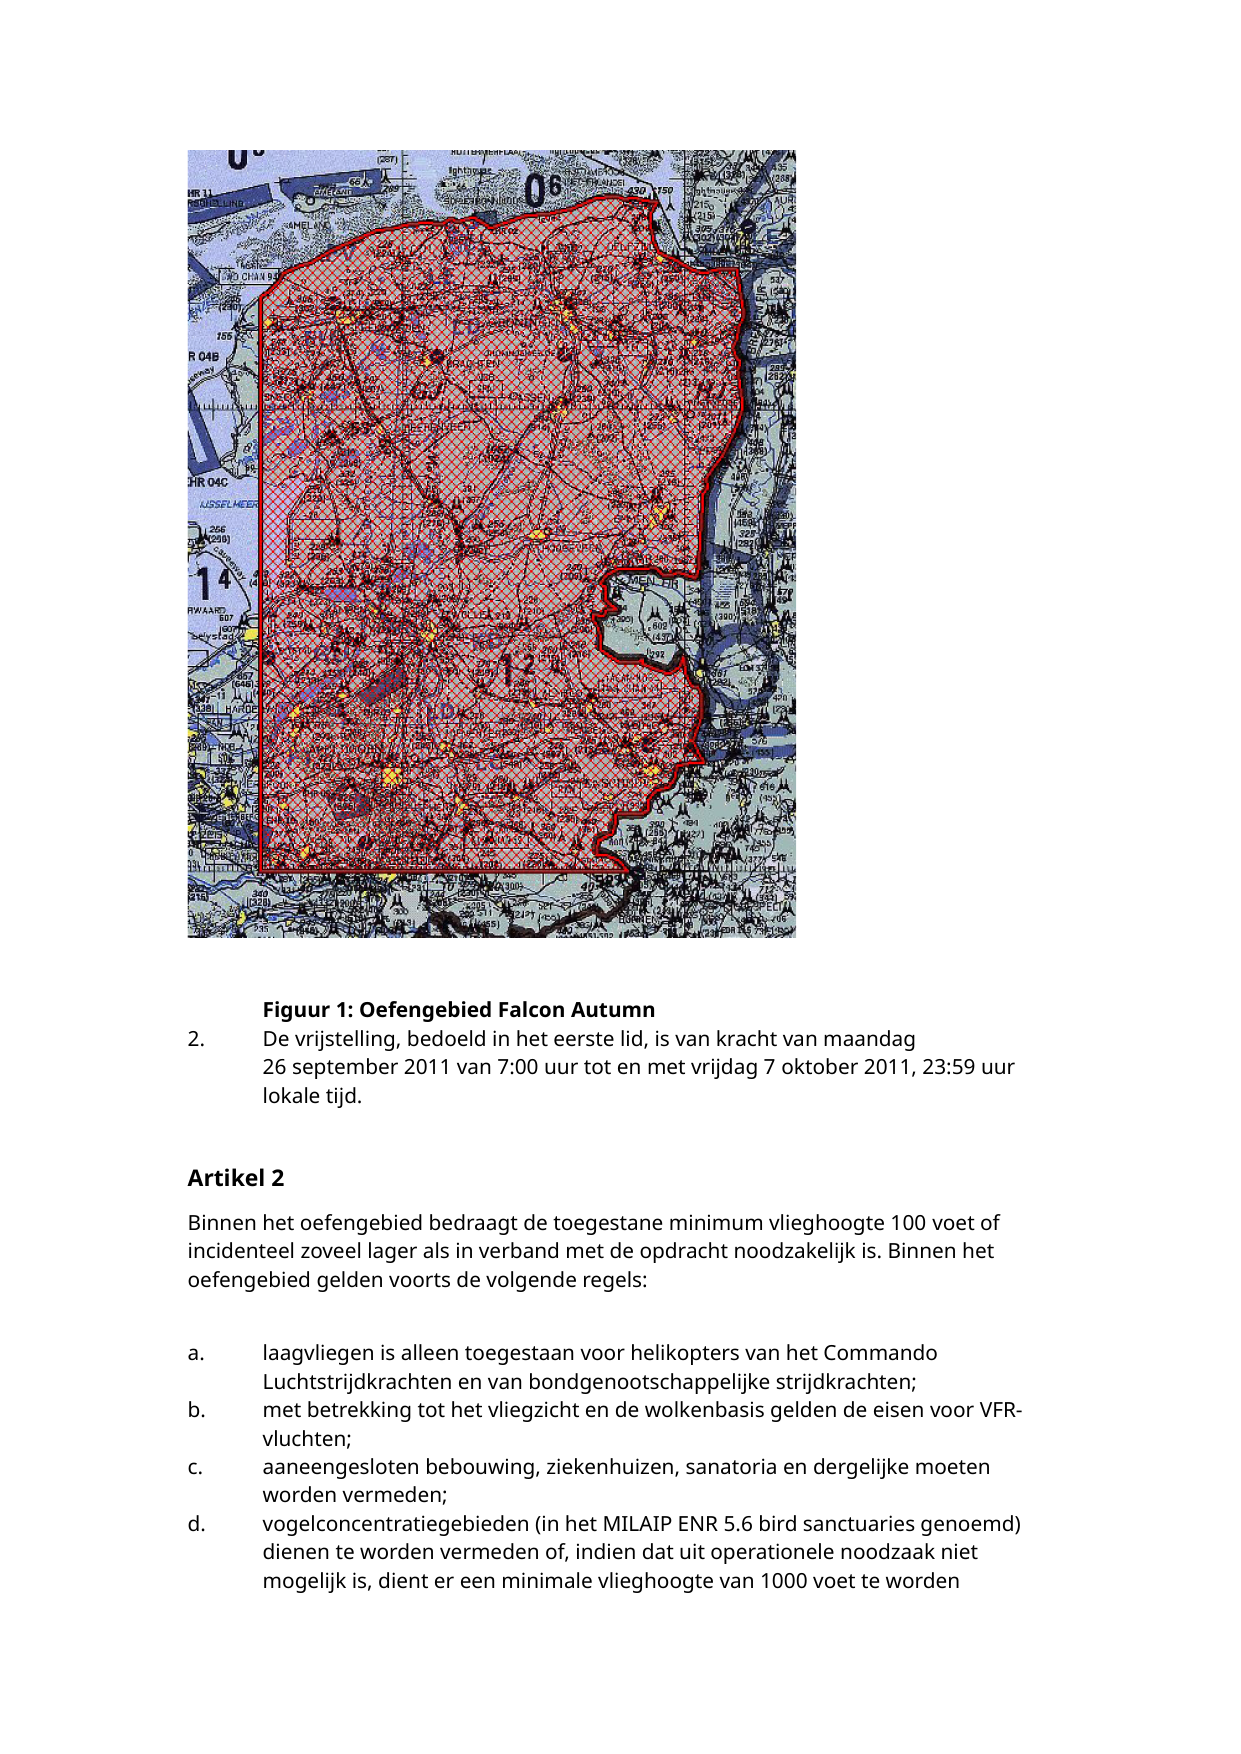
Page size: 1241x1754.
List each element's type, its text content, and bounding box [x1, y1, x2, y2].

picture [187, 150, 797, 938]
list laagvliegen is alleen toegestaan voor helikopters van het Commando Luchtstrijdkrachten en van bondgenootschappelijke strijdkrachten; [187, 1338, 1053, 1395]
list met betrekking tot het vliegzicht en de wolkenbasis gelden de eisen voor VFR-vluchten; [187, 1395, 1053, 1452]
text Binnen het oefengebied bedraagt de toegestane minimum vlieghoogte 100 voet of incidenteel zoveel lager als in verband met de opdracht noodzakelijk is. Binnen het oefengebied gelden voorts de volgende regels: [187, 1208, 1053, 1293]
list vogelconcentratiegebieden (in het MILAIP ENR 5.6 bird sanctuaries genoemd) dienen te worden vermeden of, indien dat uit operationele noodzaak niet mogelijk is, dient er een minimale vlieghoogte van 1000 voet te worden [187, 1509, 1053, 1594]
subtitle Artikel 2 [187, 1162, 1053, 1193]
list Figuur 1: Oefengebied Falcon Autumn [187, 996, 1053, 1024]
list De vrijstelling, bedoeld in het eerste lid, is van kracht van maandag 26 september 2011 van 7:00 uur tot en met vrijdag 7 oktober 2011, 23:59 uur lokale tijd. [187, 1024, 1053, 1109]
list aaneengesloten bebouwing, ziekenhuizen, sanatoria en dergelijke moeten worden vermeden; [187, 1452, 1053, 1509]
